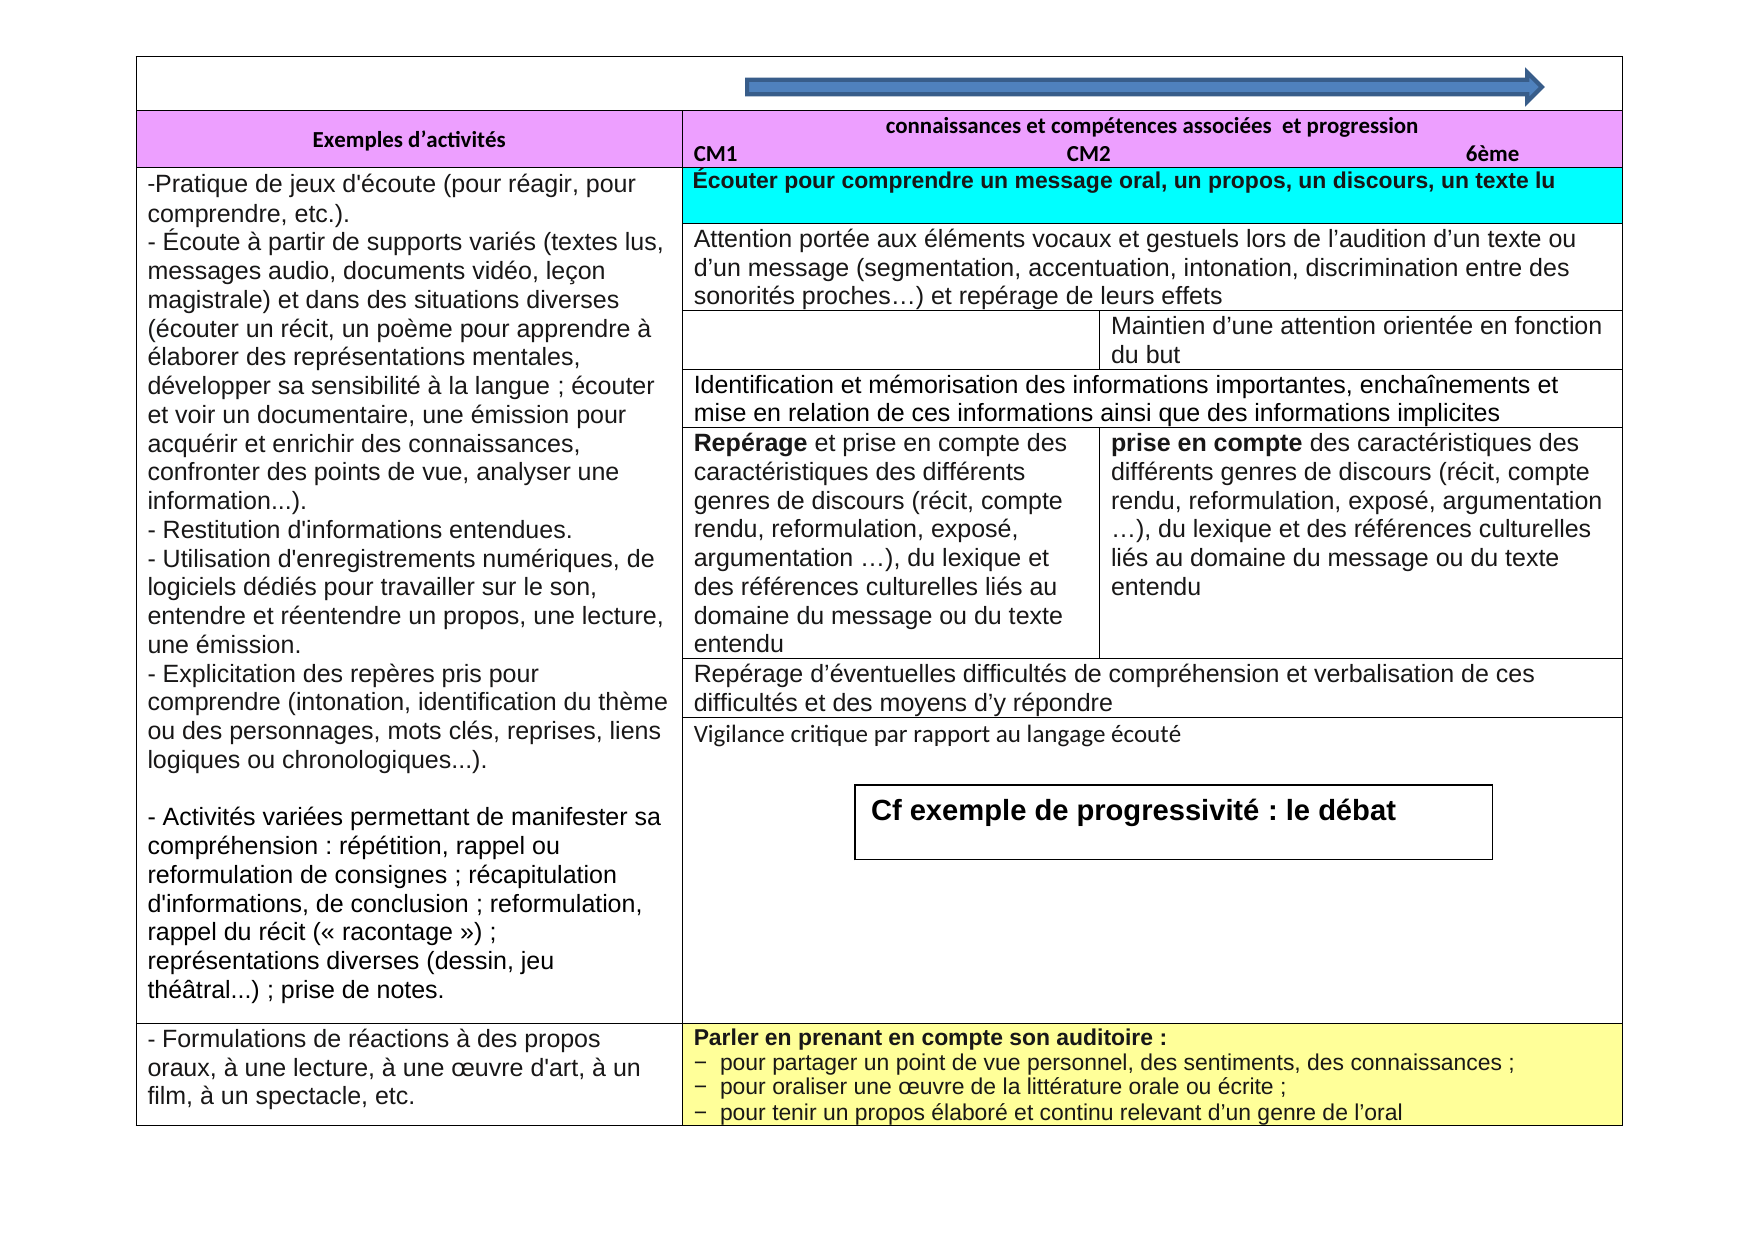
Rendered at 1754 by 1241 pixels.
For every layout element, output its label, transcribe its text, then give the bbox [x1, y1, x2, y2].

table_cell Exemples d’activités [137, 111, 682, 167]
table_cell Identification et mémorisation des informations importantes, enchaînements et mise en relation de ces informations ainsi que des informations implicites [683, 370, 1622, 427]
table_cell Parler en prenant en compte son auditoire : − pour partager un point de vue personnel, des sentiments, des connaissances ; − pour oraliser une œuvre de la littérature orale ou écrite ; − pour tenir un propos élaboré et continu relevant d’un genre de l’oral [683, 1024, 1622, 1125]
table_cell Maintien d’une attention orientée en fonction du but [1100, 311, 1622, 369]
table_cell Repérage d’éventuelles difficultés de compréhension et verbalisation de ces difficultés et des moyens d’y répondre [683, 659, 1622, 717]
table_cell -Pratique de jeux d'écoute (pour réagir, pour comprendre, etc.). - Écoute à partir de supports variés (textes lus, messages audio, documents vidéo, leçon magistrale) et dans des situations diverses (écouter un récit, un poème pour apprendre à élaborer des représentations mentales, développer sa sensibilité à la langue ; écouter et voir un documentaire, une émission pour acquérir et enrichir des connaissances, confronter des points de vue, analyser une information...). - Restitution d'informations entendues. - Utilisation d'enregistrements numériques, de logiciels dédiés pour travailler sur le son, entendre et réentendre un propos, une lecture, une émission. - Explicitation des repères pris pour comprendre (intonation, identification du thème ou des personnages, mots clés, reprises, liens logiques ou chronologiques...). - Activités variées permettant de manifester sa compréhension : répétition, rappel ou reformulation de consignes ; récapitulation d'informations, de conclusion ; reformulation, rappel du récit (« racontage ») ; représentations diverses (dessin, jeu théâtral...) ; prise de notes. [137, 168, 682, 1023]
table_cell - Formulations de réactions à des propos oraux, à une lecture, à une œuvre d'art, à un film, à un spectacle, etc. [137, 1024, 682, 1125]
table_cell Repérage et prise en compte des caractéristiques des différents genres de discours (récit, compte rendu, reformulation, exposé, argumentation …), du lexique et des références culturelles liés au domaine du message ou du texte entendu [683, 428, 1099, 658]
table_cell Écouter pour comprendre un message oral, un propos, un discours, un texte lu [683, 168, 1622, 223]
table_cell [683, 311, 1099, 369]
table_cell connaissances et compétences associées et progression CM1 CM2 6ème [683, 111, 1622, 167]
table_cell Attention portée aux éléments vocaux et gestuels lors de l’audition d’un texte ou d’un message (segmentation, accentuation, intonation, discrimination entre des sonorités proches…) et repérage de leurs effets [683, 224, 1622, 310]
table_cell Vigilance critique par rapport au langage écouté [683, 718, 1622, 1023]
table_cell prise en compte des caractéristiques des différents genres de discours (récit, compte rendu, reformulation, exposé, argumentation …), du lexique et des références culturelles liés au domaine du message ou du texte entendu [1100, 428, 1622, 658]
